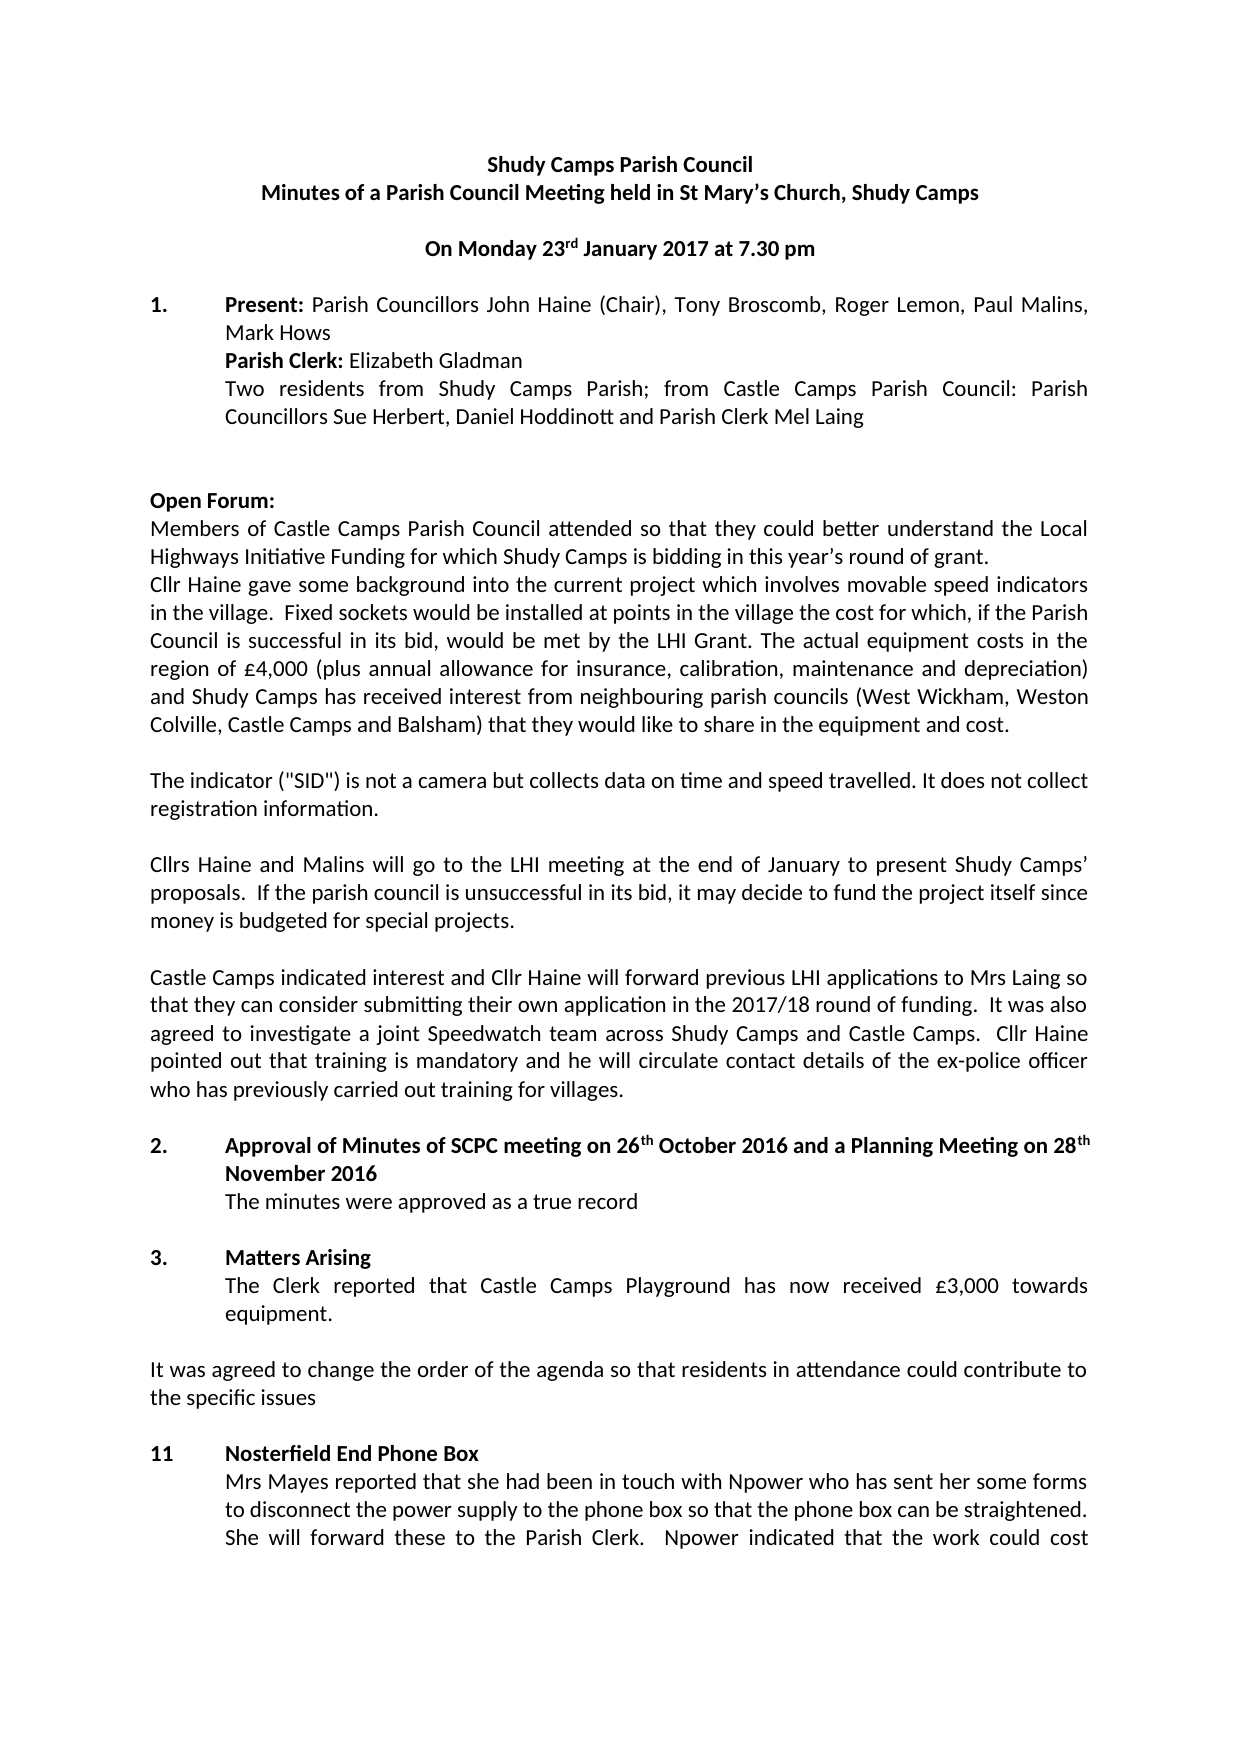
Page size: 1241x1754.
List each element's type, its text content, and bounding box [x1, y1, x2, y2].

text On Monday 23rd January 2017 at 7.30 pm [150, 234, 1090, 262]
text The Clerk reported that Castle Camps Playground has now received £3,000 towards equipment. [150, 1271, 1090, 1327]
text 2. Approval of Minutes of SCPC meeting on 26th October 2016 and a Planning Meeting on 28th November 2016 [150, 1131, 1090, 1187]
text Cllr Haine gave some background into the current project which involves movable speed indicators in the village. Fixed sockets would be installed at points in the village the cost for which, if the Parish Council is successful in its bid, would be met by the LHI Grant. The actual equipment costs in the region of £4,000 (plus annual allowance for insurance, calibration, maintenance and depreciation) and Shudy Camps has received interest from neighbouring parish councils (West Wickham, Weston Colville, Castle Camps and Balsham) that they would like to share in the equipment and cost. [150, 570, 1090, 738]
text The indicator ("SID") is not a camera but collects data on time and speed travelled. It does not collect registration information. [150, 766, 1090, 822]
text 11 Nosterfield End Phone Box [150, 1439, 1090, 1467]
text Castle Camps indicated interest and Cllr Haine will forward previous LHI applications to Mrs Laing so that they can consider submitting their own application in the 2017/18 round of funding. It was also agreed to investigate a joint Speedwatch team across Shudy Camps and Castle Camps. Cllr Haine pointed out that training is mandatory and he will circulate contact details of the ex-police officer who has previously carried out training for villages. [150, 963, 1090, 1103]
text Two residents from Shudy Camps Parish; from Castle Camps Parish Council: Parish Councillors Sue Herbert, Daniel Hoddinott and Parish Clerk Mel Laing [225, 374, 1090, 430]
text It was agreed to change the order of the agenda so that residents in attendance could contribute to the specific issues [150, 1355, 1090, 1411]
text Members of Castle Camps Parish Council attended so that they could better understand the Local Highways Initiative Funding for which Shudy Camps is bidding in this year’s round of grant. [150, 514, 1090, 570]
text The minutes were approved as a true record [150, 1187, 1090, 1215]
text Mrs Mayes reported that she had been in touch with Npower who has sent her some forms to disconnect the power supply to the phone box so that the phone box can be straightened. She will forward these to the Parish Clerk. Npower indicated that the work could cost [150, 1467, 1090, 1551]
text Open Forum: [150, 486, 1090, 514]
text 1. Present: Parish Councillors John Haine (Chair), Tony Broscomb, Roger Lemon, Paul Malins, Mark Hows [150, 290, 1090, 346]
text Minutes of a Parish Council Meeting held in St Mary’s Church, Shudy Camps [150, 178, 1090, 206]
text Shudy Camps Parish Council [150, 150, 1090, 178]
text 3. Matters Arising [150, 1243, 1090, 1271]
text Cllrs Haine and Malins will go to the LHI meeting at the end of January to present Shudy Camps’ proposals. If the parish council is unsuccessful in its bid, it may decide to fund the project itself since money is budgeted for special projects. [150, 851, 1090, 934]
text Parish Clerk: Elizabeth Gladman [150, 346, 1090, 374]
